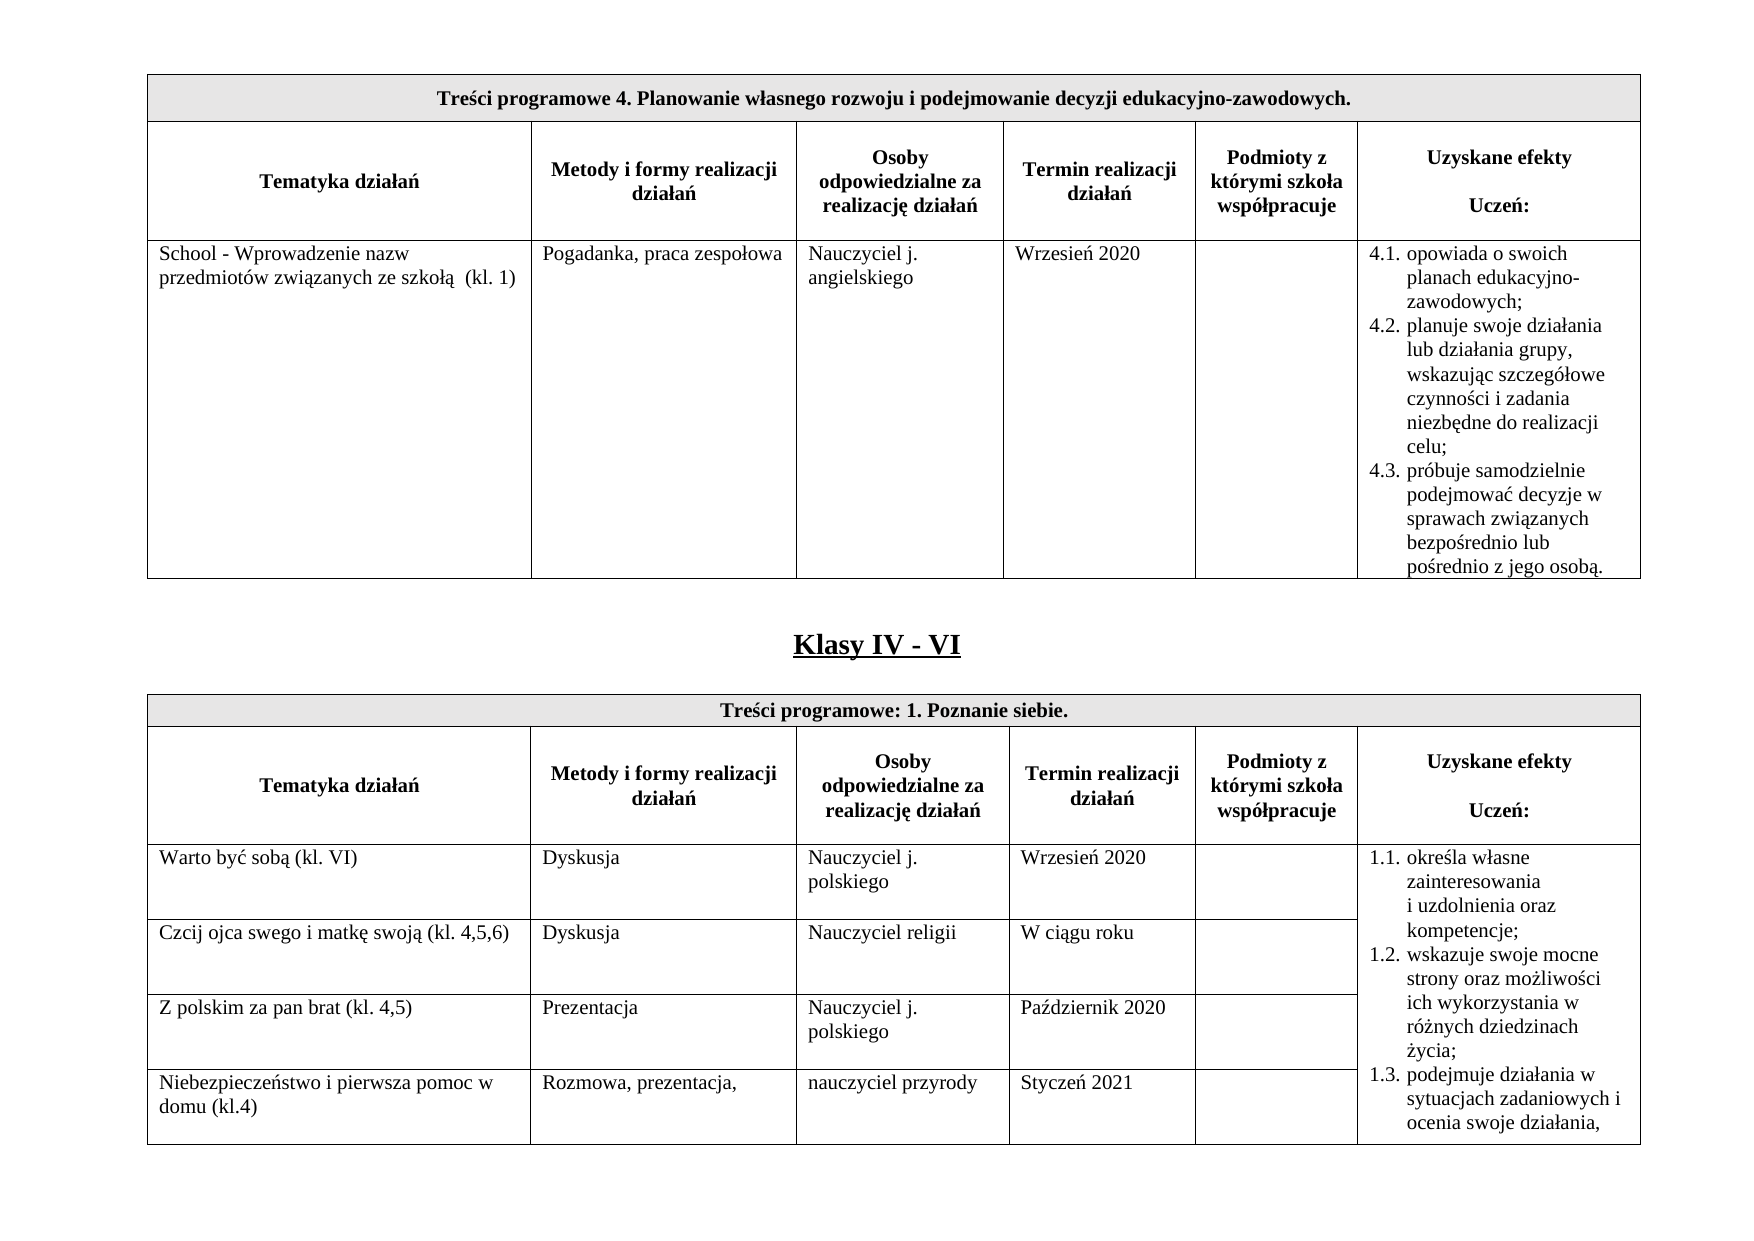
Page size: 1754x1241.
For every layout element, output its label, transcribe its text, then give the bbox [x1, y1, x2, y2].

table_header Treści programowe: 1. Poznanie siebie. [148, 695, 1640, 726]
table_cell [1196, 920, 1357, 994]
table_cell Metody i formy realizacji działań [531, 727, 796, 844]
table_cell Tematyka działań [148, 122, 531, 240]
table_cell Uzyskane efekty Uczeń: [1358, 727, 1640, 844]
table_cell Nauczyciel j. angielskiego [797, 241, 1003, 578]
table_header Treści programowe 4. Planowanie własnego rozwoju i podejmowanie decyzji edukacyjno-zawodowych. [148, 75, 1640, 121]
table_cell Podmioty z którymi szkoła współpracuje [1196, 727, 1357, 844]
table_cell Podmioty z którymi szkoła współpracuje [1196, 122, 1357, 240]
table_cell Osoby odpowiedzialne za realizację działań [797, 727, 1009, 844]
table_cell Prezentacja [531, 995, 796, 1069]
table_cell [1196, 1070, 1357, 1144]
table_cell Uzyskane efekty Uczeń: [1358, 122, 1640, 240]
table_cell Październik 2020 [1010, 995, 1195, 1069]
table_cell Z polskim za pan brat (kl. 4,5) [148, 995, 530, 1069]
table_cell Tematyka działań [148, 727, 530, 844]
table_cell [1196, 995, 1357, 1069]
table_cell Warto być sobą (kl. VI) [148, 845, 530, 919]
table_cell Metody i formy realizacji działań [532, 122, 796, 240]
table_cell Styczeń 2021 [1010, 1070, 1195, 1144]
table_cell Nauczyciel religii [797, 920, 1009, 994]
table_cell W ciągu roku [1010, 920, 1195, 994]
table_cell [1196, 845, 1357, 919]
table_cell Termin realizacji działań [1004, 122, 1195, 240]
table_cell Dyskusja [531, 845, 796, 919]
table_cell nauczyciel przyrody [797, 1070, 1009, 1144]
table_cell Niebezpieczeństwo i pierwsza pomoc w domu (kl.4) [148, 1070, 530, 1144]
table_cell [1196, 241, 1357, 578]
table_cell Nauczyciel j. polskiego [797, 845, 1009, 919]
table_cell opowiada o swoich planach edukacyjno-zawodowych; planuje swoje działania lub działania grupy, wskazując szczegółowe czynności i zadania niezbędne do realizacji celu; próbuje samodzielnie podejmować decyzje w sprawach związanych bezpośrednio lub pośrednio z jego osobą. [1358, 241, 1640, 578]
table_cell Dyskusja [531, 920, 796, 994]
table_cell Wrzesień 2020 [1004, 241, 1195, 578]
text Klasy IV - VI [148, 627, 1606, 661]
table_cell Rozmowa, prezentacja, [531, 1070, 796, 1144]
table_cell Nauczyciel j. polskiego [797, 995, 1009, 1069]
table_cell określa własne zainteresowania i uzdolnienia oraz kompetencje; wskazuje swoje mocne strony oraz możliwości ich wykorzystania w różnych dziedzinach życia; podejmuje działania w sytuacjach zadaniowych i ocenia swoje działania, formułując wnioski na przyszłość; prezentuje swoje zainteresowania i uzdolnienia wobec innych osób z zamiarem zaciekawienia odbiorców. [1358, 845, 1640, 1144]
table_cell Termin realizacji działań [1010, 727, 1195, 844]
table_cell Osoby odpowiedzialne za realizację działań [797, 122, 1003, 240]
table_cell School - Wprowadzenie nazw przedmiotów związanych ze szkołą (kl. 1) [148, 241, 531, 578]
table_cell Pogadanka, praca zespołowa [532, 241, 796, 578]
table_cell Czcij ojca swego i matkę swoją (kl. 4,5,6) [148, 920, 530, 994]
table_cell Wrzesień 2020 [1010, 845, 1195, 919]
